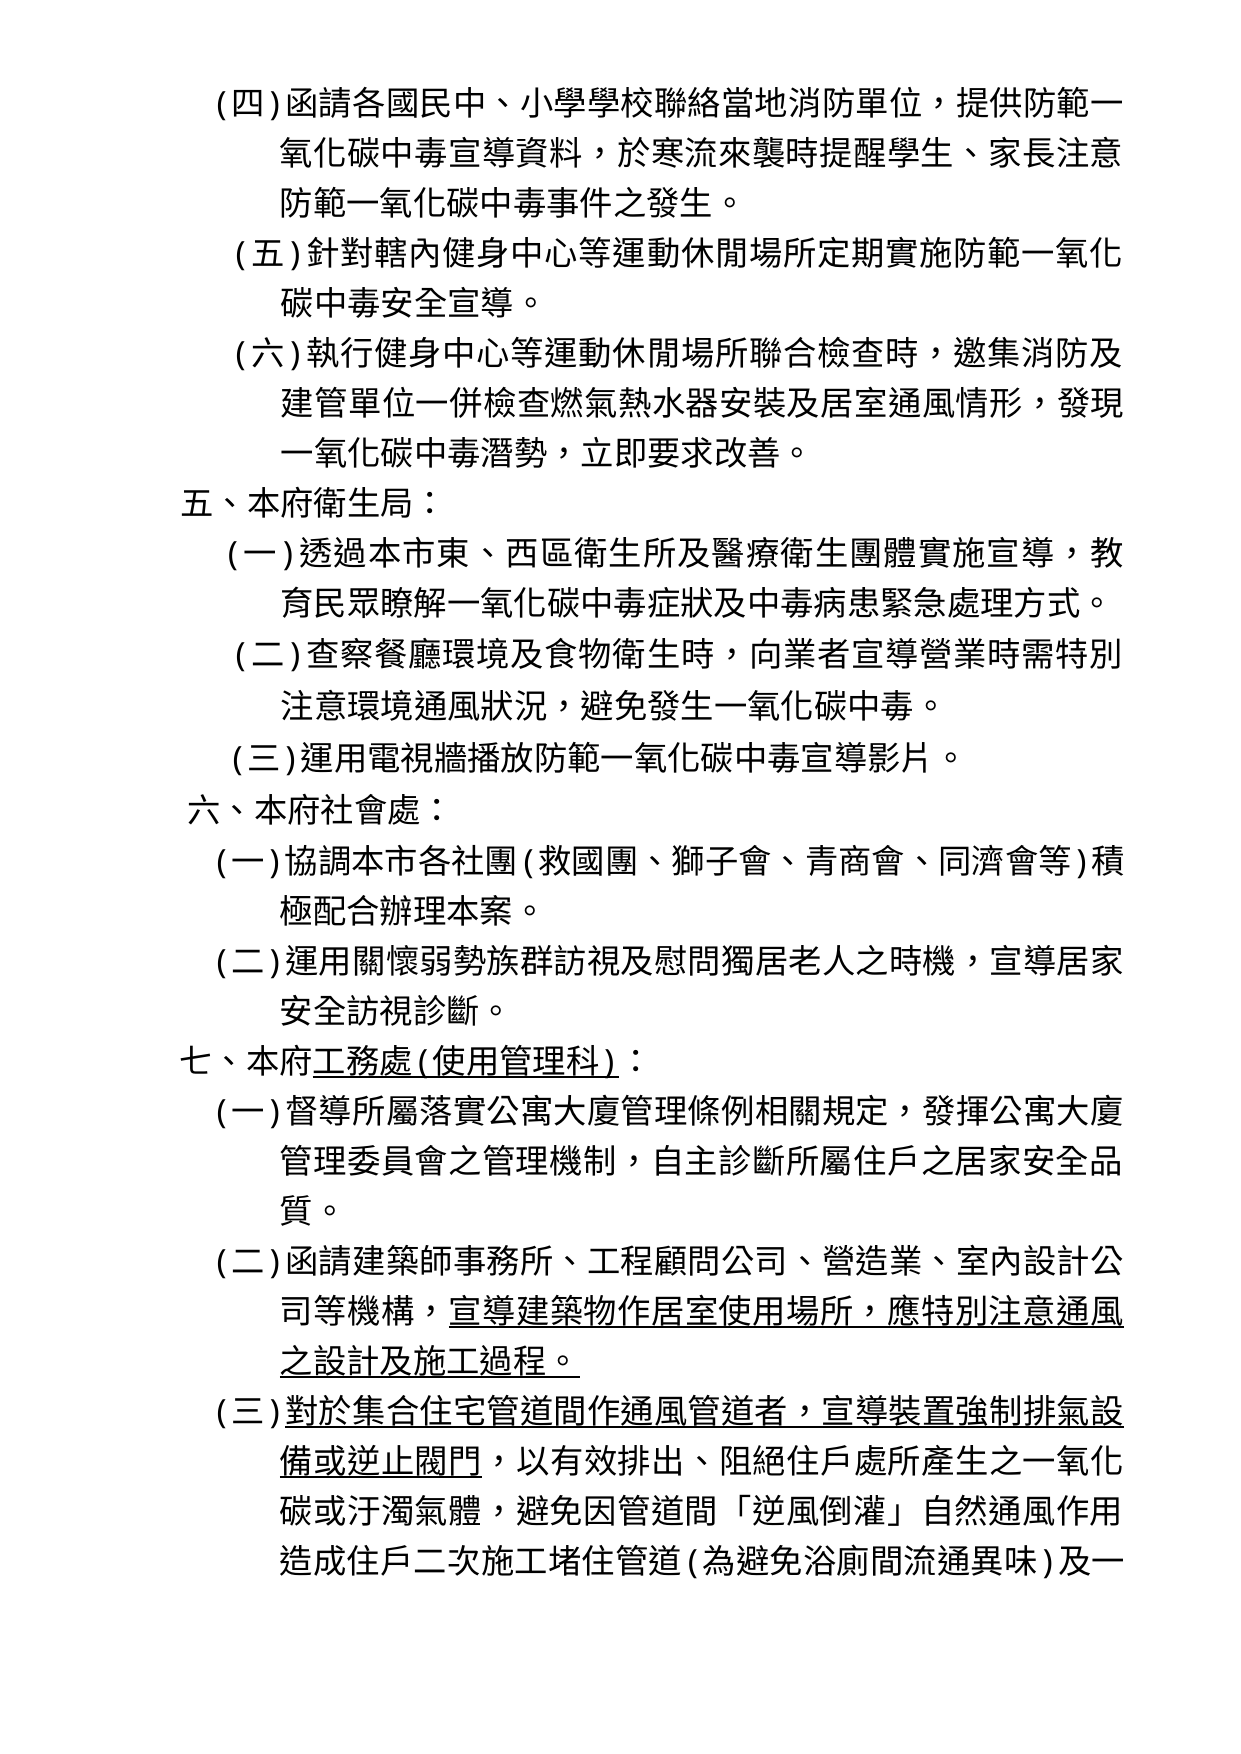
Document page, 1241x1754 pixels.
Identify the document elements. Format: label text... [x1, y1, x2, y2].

text 七、本府工務處(使用管理科)： [179, 1033, 1125, 1083]
text (二)運用關懷弱勢族群訪視及慰問獨居老人之時機，宣導居家安全訪視診斷。 [211, 933, 1125, 1033]
text (三)運用電視牆播放防範一氧化碳中毒宣導影片。 [147, 729, 1125, 781]
text (四)函請各國民中、小學學校聯絡當地消防單位，提供防範一氧化碳中毒宣導資料，於寒流來襲時提醒學生、家長注意防範一氧化碳中毒事件之發生。 [211, 75, 1125, 225]
text (六)執行健身中心等運動休閒場所聯合檢查時，邀集消防及建管單位一併檢查燃氣熱水器安裝及居室通風情形，發現一氧化碳中毒潛勢，立即要求改善。 [147, 325, 1125, 475]
text (二)函請建築師事務所、工程顧問公司、營造業、室內設計公司等機構，宣導建築物作居室使用場所，應特別注意通風之設計及施工過程。 [211, 1233, 1125, 1383]
text 五、本府衛生局： [180, 475, 1125, 525]
text (二)查察餐廳環境及食物衛生時，向業者宣導營業時需特別注意環境通風狀況，避免發生一氧化碳中毒。 [147, 625, 1125, 729]
text 六、本府社會處： [147, 781, 1125, 833]
text (一)協調本市各社團(救國團、獅子會、青商會、同濟會等)積極配合辦理本案。 [211, 833, 1125, 933]
text (一)透過本市東、西區衛生所及醫療衛生團體實施宣導，教育民眾瞭解一氧化碳中毒症狀及中毒病患緊急處理方式。 [180, 525, 1125, 625]
text (三)對於集合住宅管道間作通風管道者，宣導裝置強制排氣設備或逆止閥門，以有效排出、阻絕住戶處所產生之一氧化碳或汙濁氣體，避免因管道間「逆風倒灌」自然通風作用，造成住戶二次施工堵住管道(為避免浴廁間流通異味)及一氧化碳擴散危險。 [211, 1383, 1125, 1583]
text (五)針對轄內健身中心等運動休閒場所定期實施防範一氧化碳中毒安全宣導。 [147, 225, 1125, 325]
text (一)督導所屬落實公寓大廈管理條例相關規定，發揮公寓大廈管理委員會之管理機制，自主診斷所屬住戶之居家安全品質。 [211, 1083, 1125, 1233]
